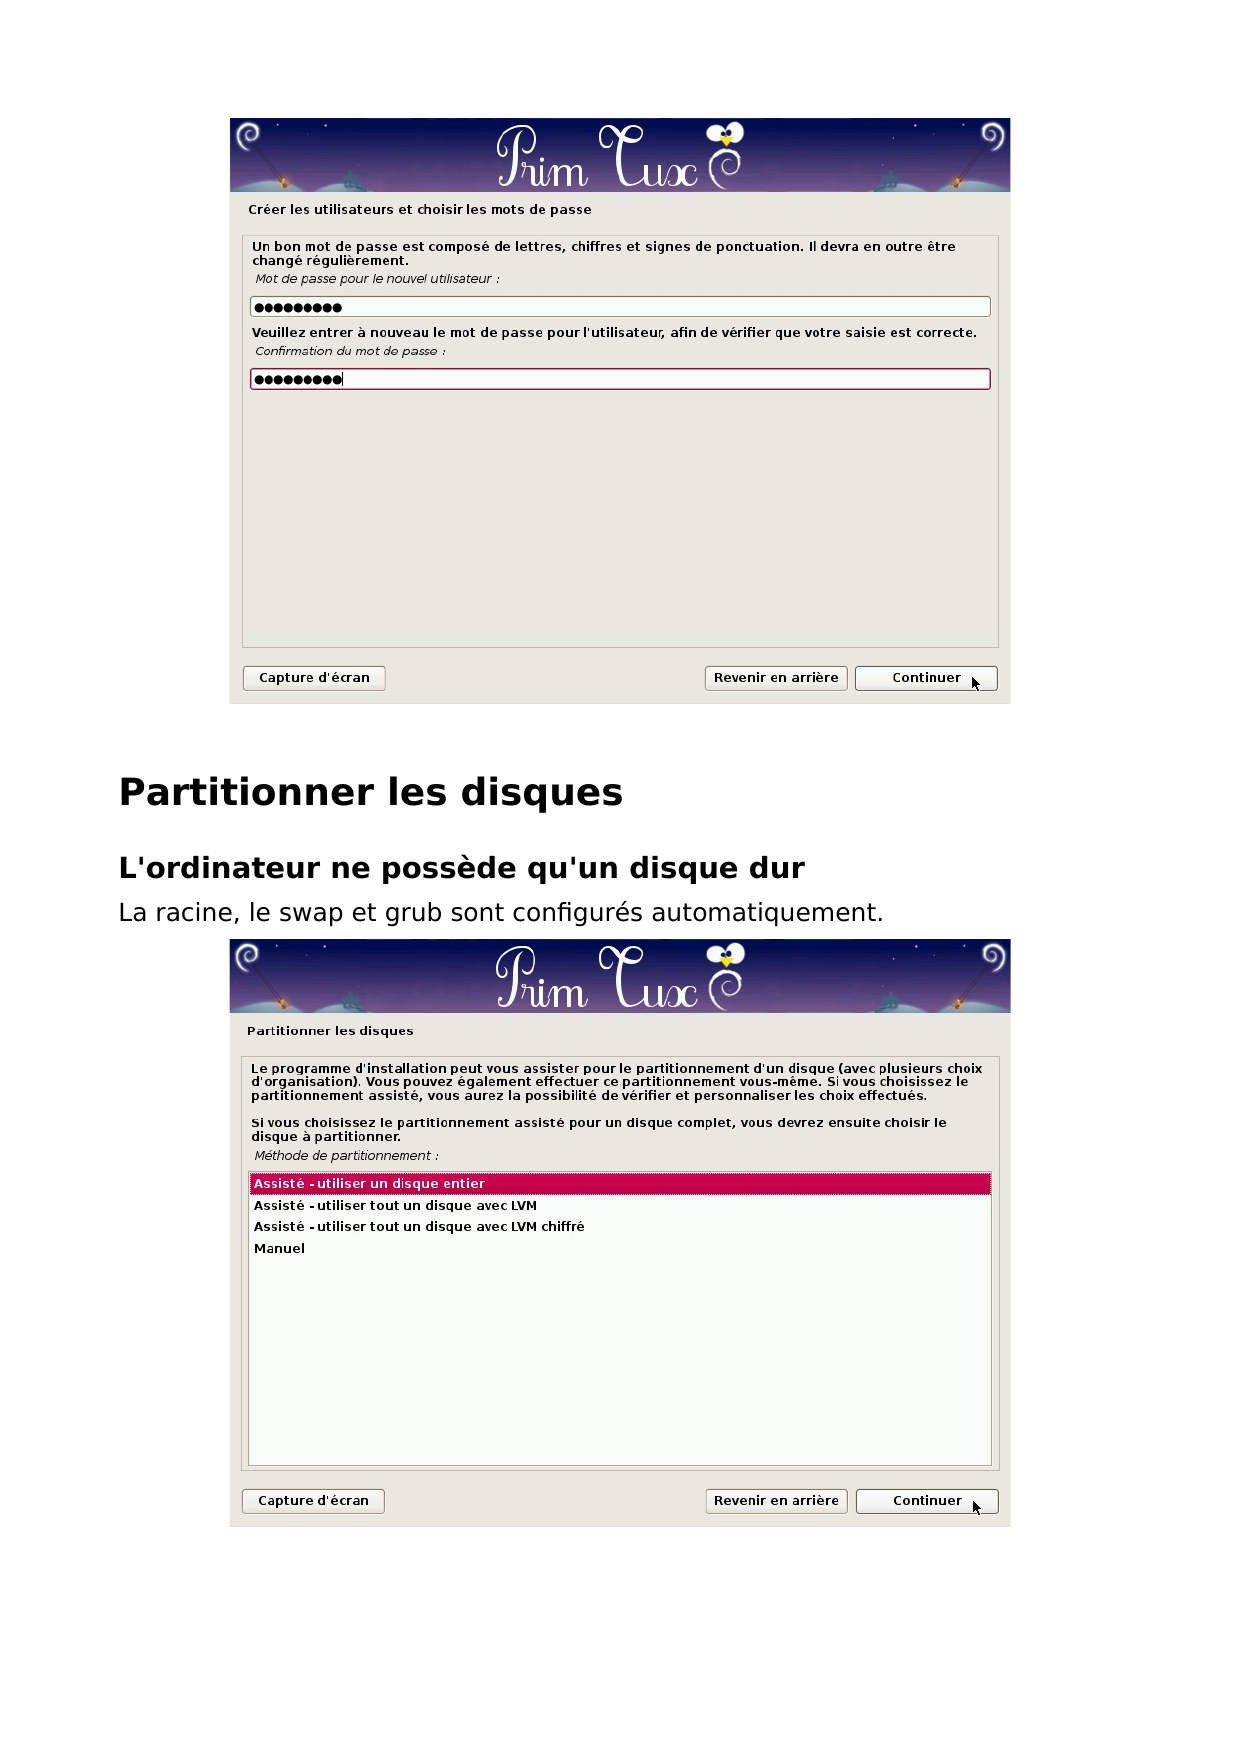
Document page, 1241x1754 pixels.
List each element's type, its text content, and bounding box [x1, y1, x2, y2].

subtitle L'ordinateur ne possède qu'un disque dur [118, 851, 1122, 885]
picture [229, 939, 1011, 1527]
picture [229, 118, 1011, 704]
subtitle Partitionner les disques [118, 770, 1122, 814]
text La racine, le swap et grub sont configurés automatiquement. [118, 898, 1122, 927]
